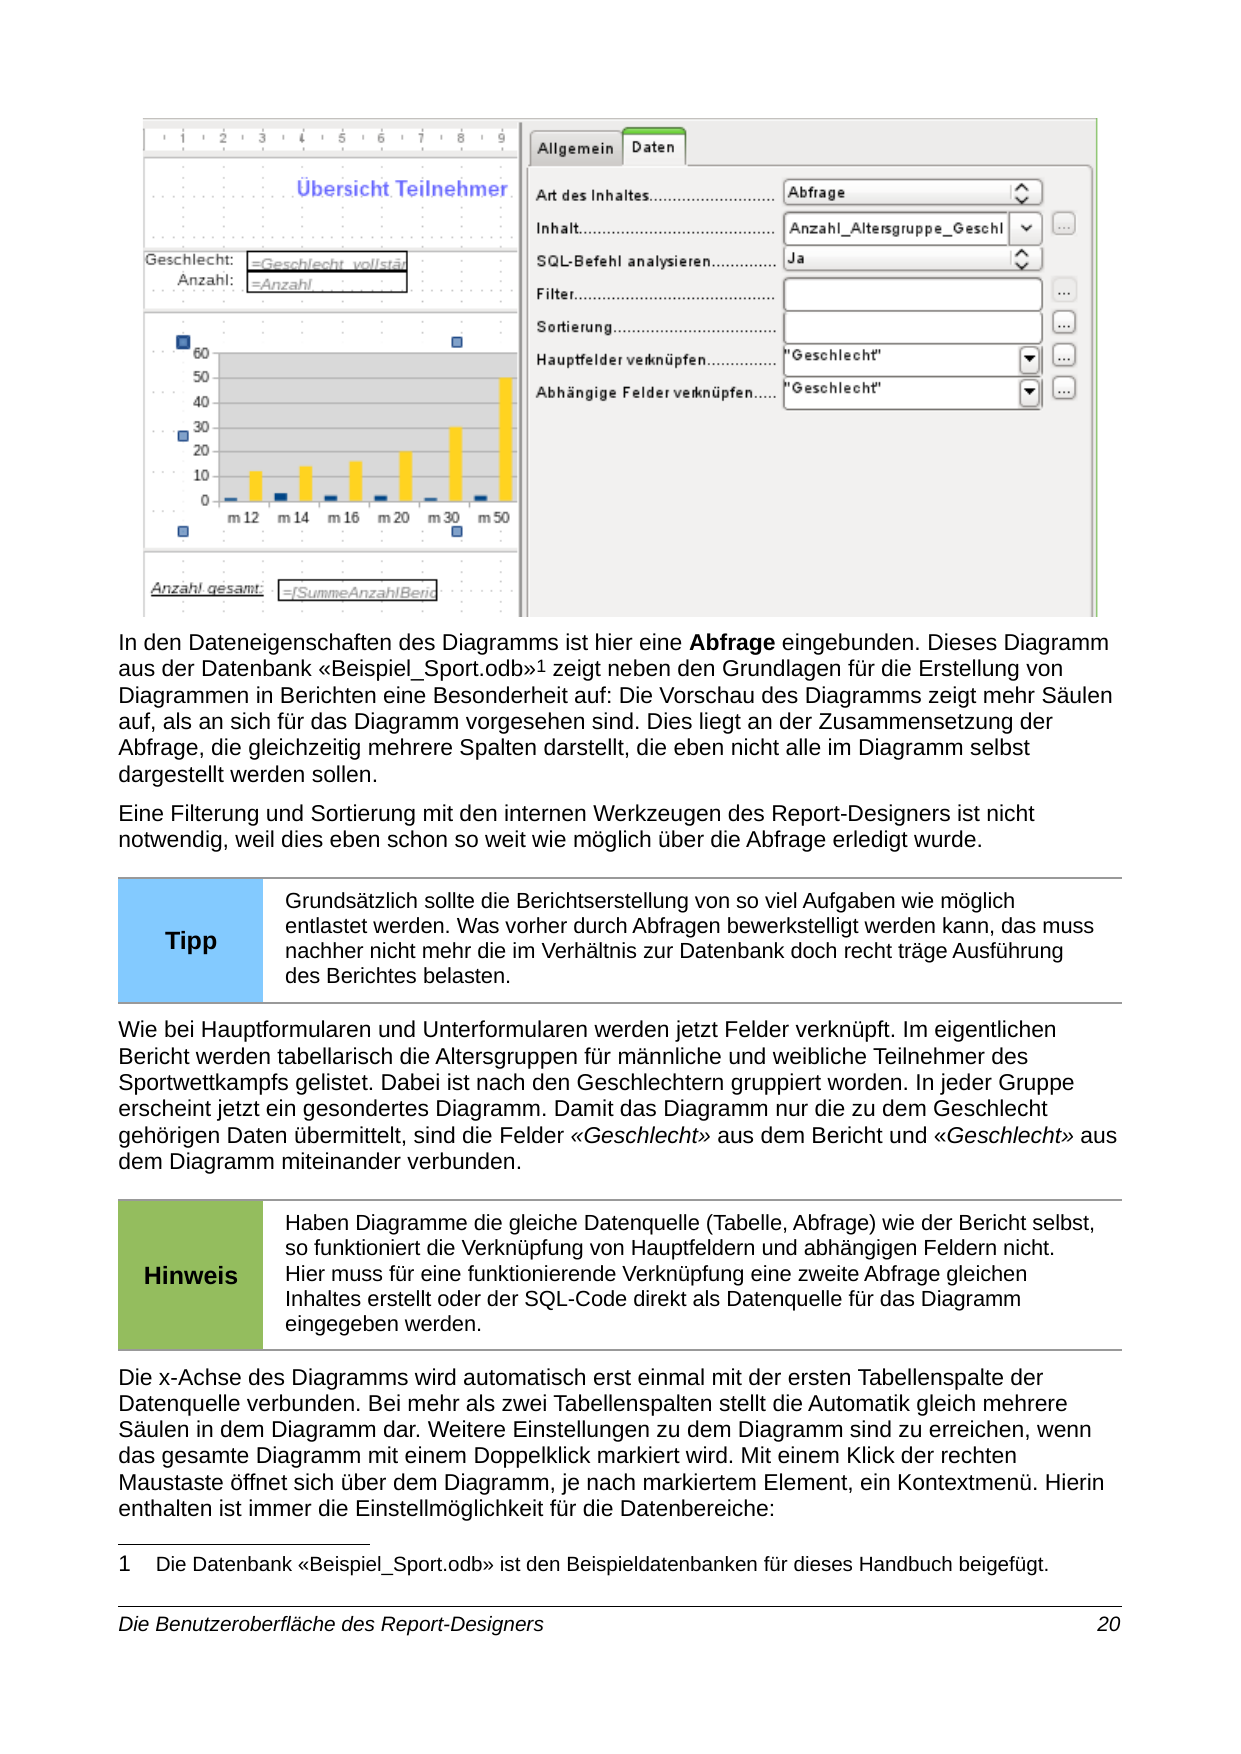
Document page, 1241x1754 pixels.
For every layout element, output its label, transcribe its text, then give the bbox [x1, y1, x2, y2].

text Eine Filterung und Sortierung mit den internen Werkzeugen des Report-Designers ist nicht notwendig, weil dies eben schon so weit wie möglich über die Abfrage erledigt wurde. [118, 799, 1122, 852]
table_header Grundsätzlich sollte die Berichtserstellung von so viel Aufgaben wie möglich entlastet werden. Was vorher durch Abfragen bewerkstelligt werden kann, das muss nachher nicht mehr die im Verhältnis zur Datenbank doch recht träge Ausführung des Berichtes belasten. [264, 879, 1122, 1002]
picture [142, 118, 1098, 617]
text In den Dateneigenschaften des Diagramms ist hier eine Abfrage eingebunden. Dieses Diagramm aus der Datenbank «Beispiel_Sport.odb» zeigt neben den Grundlagen für die Erstellung von Diagrammen in Berichten eine Besonderheit auf: Die Vorschau des Diagramms zeigt mehr Säulen auf, als an sich für das Diagramm vorgesehen sind. Dies liegt an der Zusammensetzung der Abfrage, die gleichzeitig mehrere Spalten darstellt, die eben nicht alle im Diagramm selbst dargestellt werden sollen. [118, 629, 1122, 787]
text Wie bei Hauptformularen und Unterformularen werden jetzt Felder verknüpft. Im eigentlichen Bericht werden tabellarisch die Altersgruppen für männliche und weibliche Teilnehmer des Sportwettkampfs gelistet. Dabei ist nach den Geschlechtern gruppiert worden. In jeder Gruppe erscheint jetzt ein gesondertes Diagramm. Damit das Diagramm nur die zu dem Geschlecht gehörigen Daten übermittelt, sind die Felder «Geschlecht» aus dem Bericht und «Geschlecht» aus dem Diagramm miteinander verbunden. [118, 1016, 1122, 1174]
table_header Hinweis [118, 1201, 263, 1349]
text Die Datenbank «Beispiel_Sport.odb» ist den Beispieldatenbanken für dieses Handbuch beigefügt. [118, 1551, 1122, 1576]
table_header Tipp [118, 879, 263, 1002]
text Die x-Achse des Diagramms wird automatisch erst einmal mit der ersten Tabellenspalte der Datenquelle verbunden. Bei mehr als zwei Tabellenspalten stellt die Automatik gleich mehrere Säulen in dem Diagramm dar. Weitere Einstellungen zu dem Diagramm sind zu erreichen, wenn das gesamte Diagramm mit einem Doppelklick markiert wird. Mit einem Klick der rechten Maustaste öffnet sich über dem Diagramm, je nach markiertem Element, ein Kontextmenü. Hierin enthalten ist immer die Einstellmöglichkeit für die Datenbereiche: [118, 1363, 1122, 1522]
table_header Haben Diagramme die gleiche Datenquelle (Tabelle, Abfrage) wie der Bericht selbst, so funktioniert die Verknüpfung von Hauptfeldern und abhängigen Feldern nicht. Hier muss für eine funktionierende Verknüpfung eine zweite Abfrage gleichen Inhaltes erstellt oder der SQL-Code direkt als Datenquelle für das Diagramm eingegeben werden. [264, 1201, 1122, 1349]
